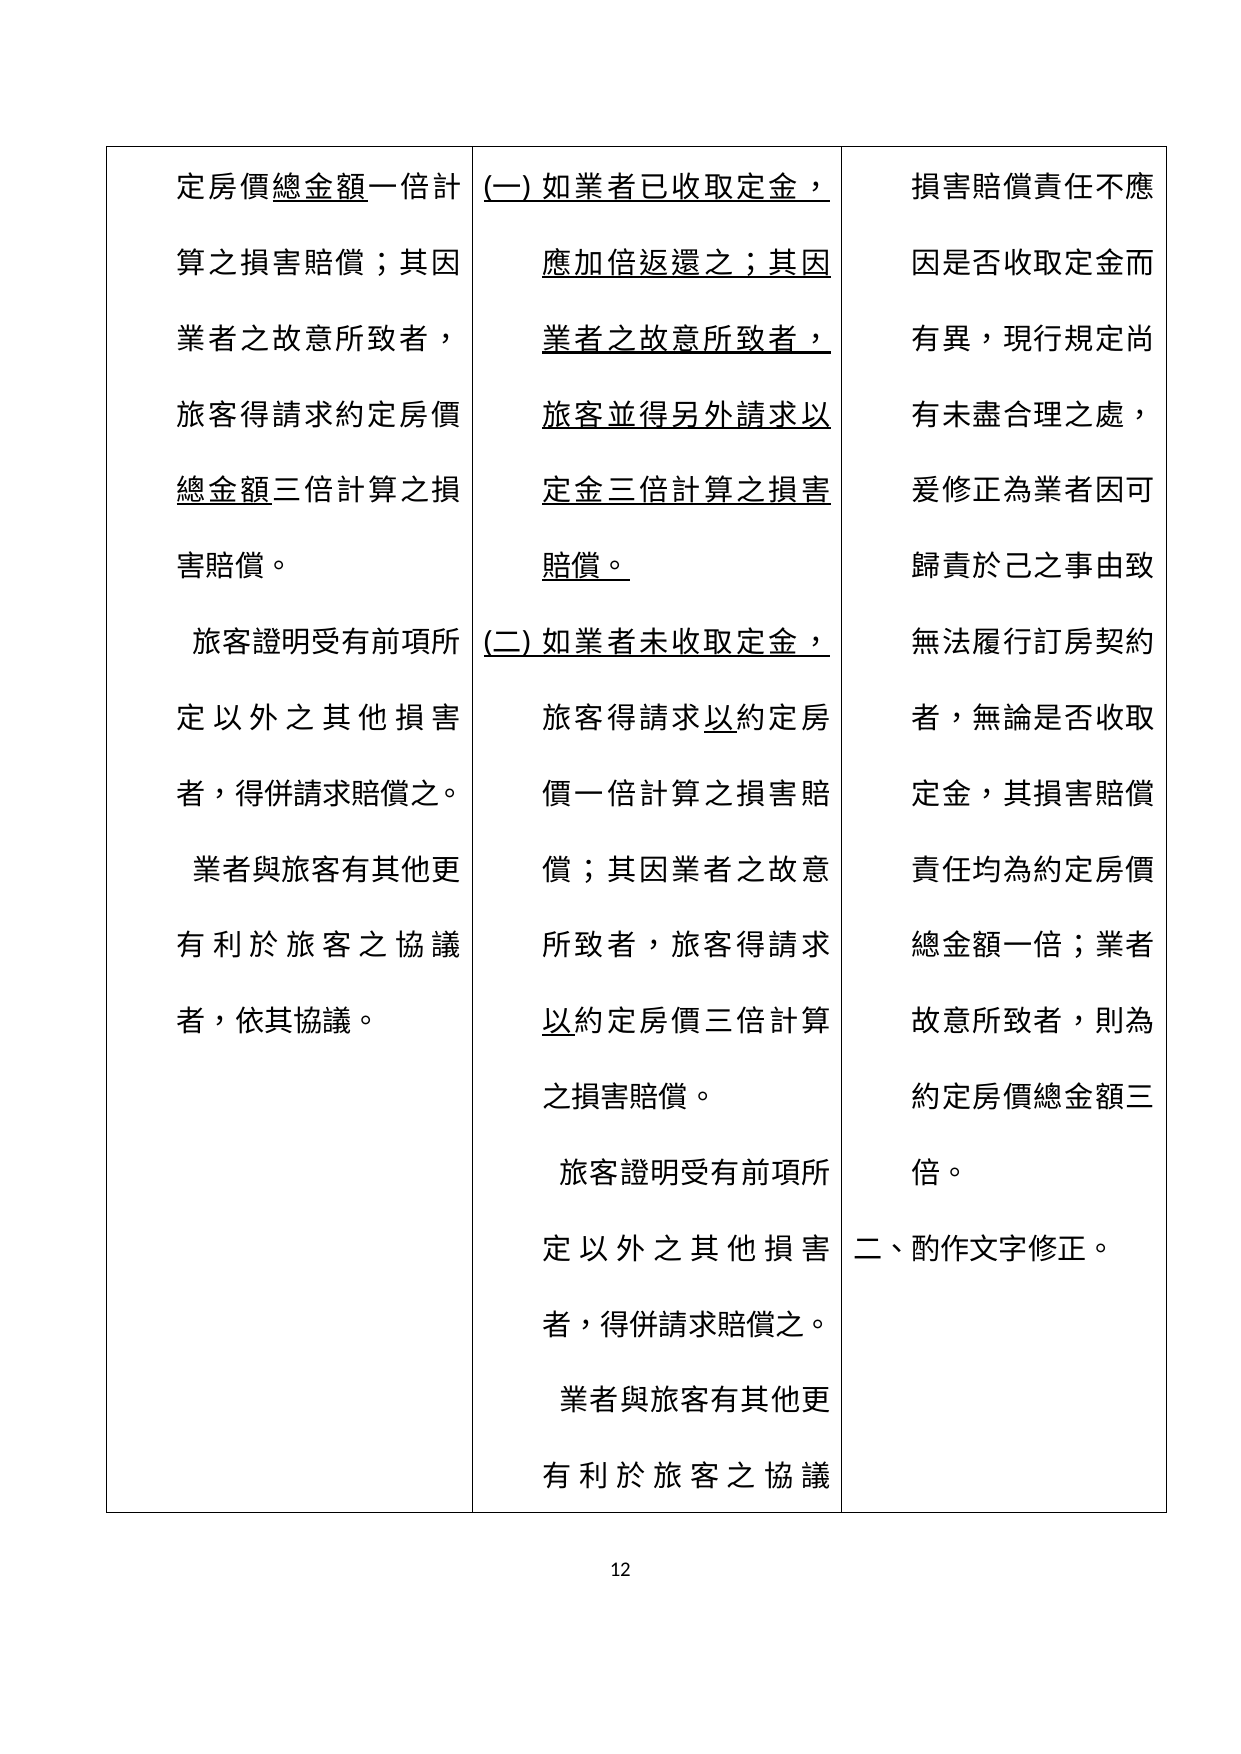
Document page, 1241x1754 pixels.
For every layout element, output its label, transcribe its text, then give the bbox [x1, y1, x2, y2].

table_cell 損害賠償責任不應因是否收取定金而有異，現行規定尚有未盡合理之處，爰修正為業者因可歸責於己之事由致無法履行訂房契約者，無論是否收取定金，其損害賠償責任均為約定房價總金額一倍；業者故意所致者，則為約定房價總金額三倍。 二、酌作文字修正。 [842, 147, 1166, 1512]
table_cell 定房價總金額一倍計算之損害賠償；其因業者之故意所致者，旅客得請求約定房價總金額三倍計算之損害賠償。 旅客證明受有前項所定以外之其他損害者，得併請求賠償之。 業者與旅客有其他更有利於旅客之協議者，依其協議。 [107, 147, 472, 1512]
table_cell (一) 如業者已收取定金，應加倍返還之；其因業者之故意所致者，旅客並得另外請求以定金三倍計算之損害賠償。 (二) 如業者未收取定金，旅客得請求以約定房價一倍計算之損害賠償；其因業者之故意所致者，旅客得請求以約定房價三倍計算之損害賠償。 旅客證明受有前項所定以外之其他損害者，得併請求賠償之。 業者與旅客有其他更有利於旅客之協議 [473, 147, 841, 1512]
